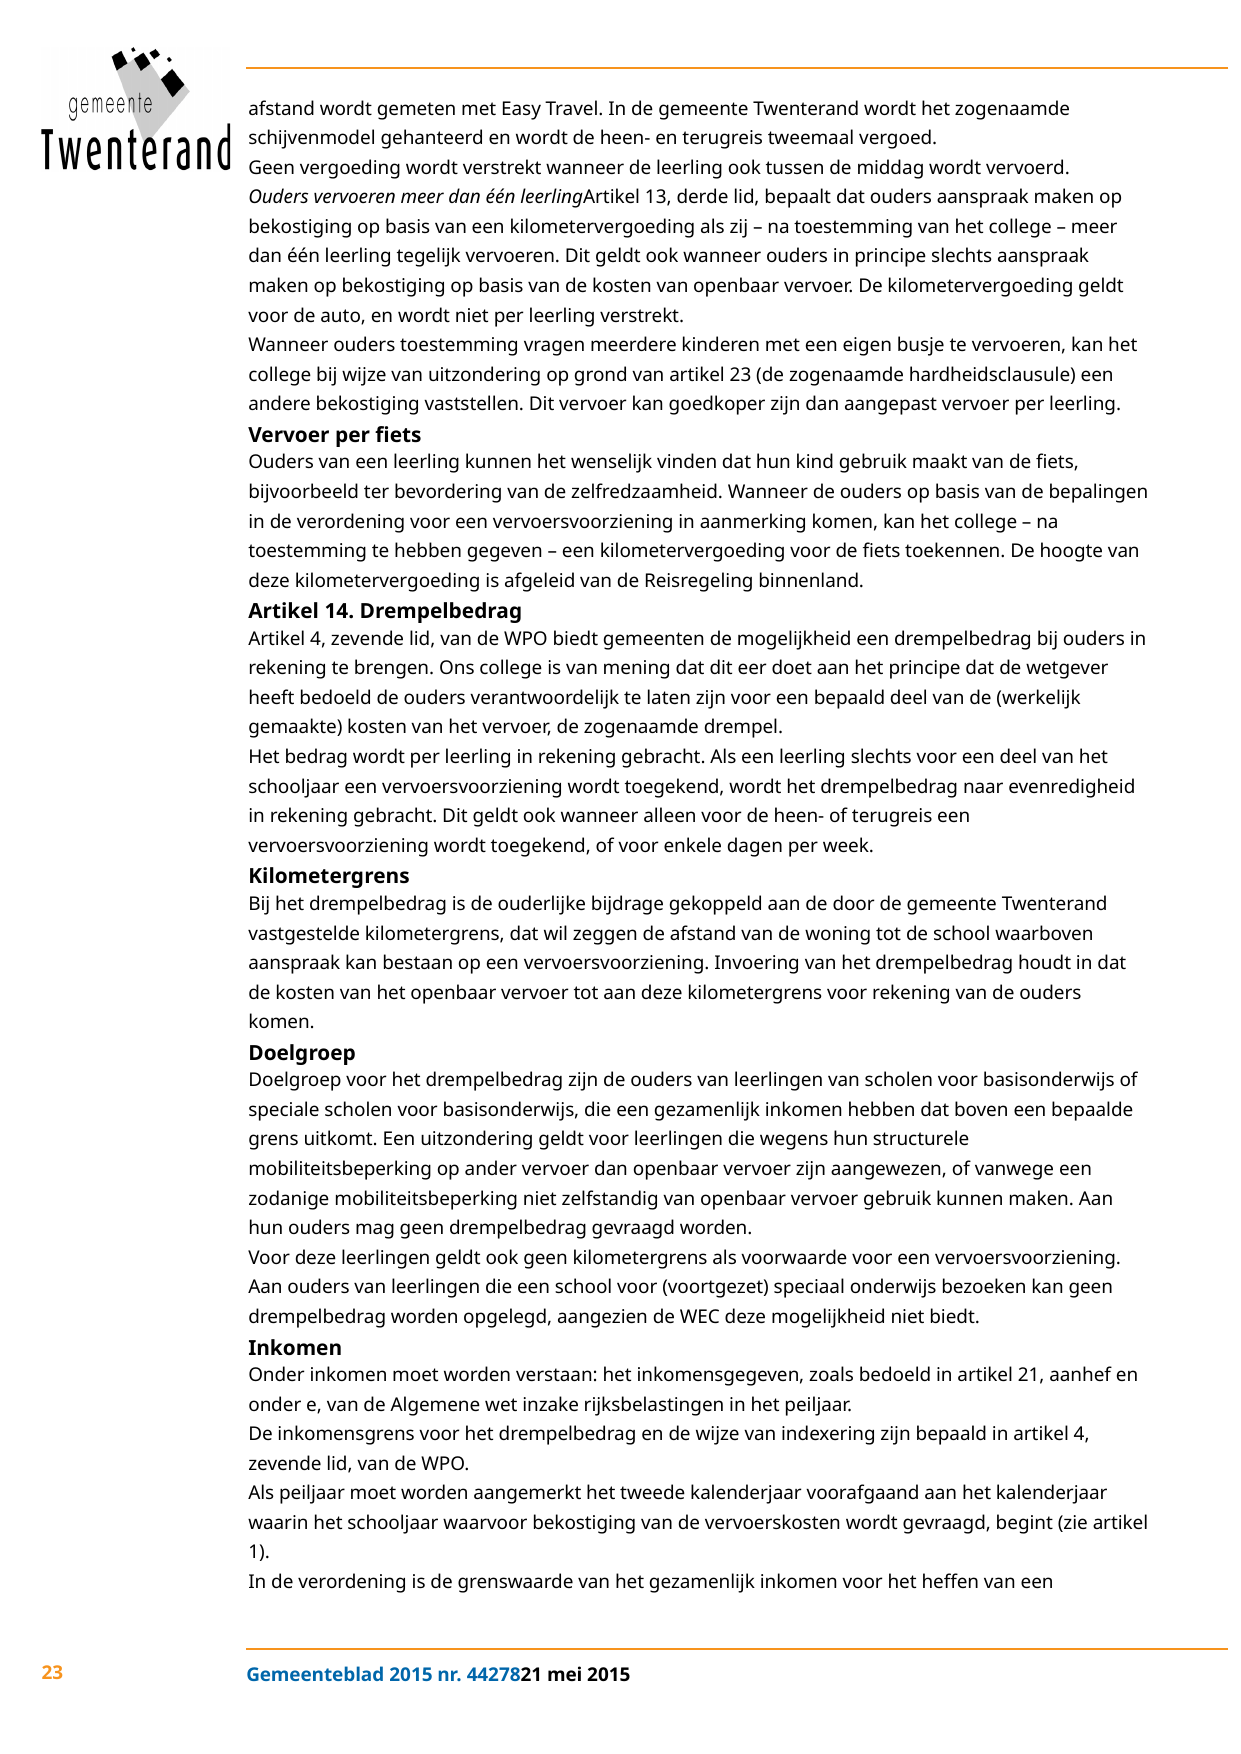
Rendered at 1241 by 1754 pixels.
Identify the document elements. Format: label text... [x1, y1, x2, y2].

text De inkomensgrens voor het drempelbedrag en de wijze van indexering zijn bepaald in artikel 4, zevende lid, van de WPO. [248, 1420, 1152, 1476]
text Onder inkomen moet worden verstaan: het inkomensgegeven, zoals bedoeld in artikel 21, aanhef en onder e, van de Algemene wet inzake rijksbelastingen in het peiljaar. [248, 1361, 1152, 1416]
text Artikel 14. Drempelbedrag [248, 597, 1152, 625]
text Voor deze leerlingen geldt ook geen kilometergrens als voorwaarde voor een vervoersvoorziening. [248, 1244, 1152, 1270]
text Het bedrag wordt per leerling in rekening gebracht. Als een leerling slechts voor een deel van het schooljaar een vervoersvoorziening wordt toegekend, wordt het drempelbedrag naar evenredigheid in rekening gebracht. Dit geldt ook wanneer alleen voor de heen- of terugreis een vervoersvoorziening wordt toegekend, of voor enkele dagen per week. [248, 743, 1152, 858]
text Wanneer ouders toestemming vragen meerdere kinderen met een eigen busje te vervoeren, kan het college bij wijze van uitzondering op grond van artikel 23 (de zogenaamde hardheidsclausule) een andere bekostiging vaststellen. Dit vervoer kan goedkoper zijn dan aangepast vervoer per leerling. [248, 331, 1152, 416]
text Bij het drempelbedrag is de ouderlijke bijdrage gekoppeld aan de door de gemeente Twenterand vastgestelde kilometergrens, dat wil zeggen de afstand van de woning tot de school waarboven aanspraak kan bestaan op een vervoersvoorziening. Invoering van het drempelbedrag houdt in dat de kosten van het openbaar vervoer tot aan deze kilometergrens voor rekening van de ouders komen. [248, 890, 1152, 1034]
text afstand wordt gemeten met Easy Travel. In de gemeente Twenterand wordt het zogenaamde schijvenmodel gehanteerd en wordt de heen- en terugreis tweemaal vergoed. [248, 95, 1152, 150]
text Geen vergoeding wordt verstrekt wanneer de leerling ook tussen de middag wordt vervoerd. [248, 154, 1152, 180]
text Kilometergrens [248, 862, 1152, 890]
text Ouders vervoeren meer dan één leerlingArtikel 13, derde lid, bepaalt dat ouders aanspraak maken op bekostiging op basis van een kilometervergoeding als zij – na toestemming van het college – meer dan één leerling tegelijk vervoeren. Dit geldt ook wanneer ouders in principe slechts aanspraak maken op bekostiging op basis van de kosten van openbaar vervoer. De kilometervergoeding geldt voor de auto, en wordt niet per leerling verstrekt. [248, 183, 1152, 328]
text Inkomen [248, 1333, 1152, 1361]
picture [41, 47, 231, 172]
text Als peiljaar moet worden aangemerkt het tweede kalenderjaar voorafgaand aan het kalenderjaar waarin het schooljaar waarvoor bekostiging van de vervoerskosten wordt gevraagd, begint (zie artikel 1). [248, 1479, 1152, 1564]
text Doelgroep [248, 1038, 1152, 1066]
text Doelgroep voor het drempelbedrag zijn de ouders van leerlingen van scholen voor basisonderwijs of speciale scholen voor basisonderwijs, die een gezamenlijk inkomen hebben dat boven een bepaalde grens uitkomt. Een uitzondering geldt voor leerlingen die wegens hun structurele mobiliteitsbeperking op ander vervoer dan openbaar vervoer zijn aangewezen, of vanwege een zodanige mobiliteitsbeperking niet zelfstandig van openbaar vervoer gebruik kunnen maken. Aan hun ouders mag geen drempelbedrag gevraagd worden. [248, 1066, 1152, 1240]
text Vervoer per fiets [248, 420, 1152, 449]
text Artikel 4, zevende lid, van de WPO biedt gemeenten de mogelijkheid een drempelbedrag bij ouders in rekening te brengen. Ons college is van mening dat dit eer doet aan het principe dat de wetgever heeft bedoeld de ouders verantwoordelijk te laten zijn voor een bepaald deel van de (werkelijk gemaakte) kosten van het vervoer, de zogenaamde drempel. [248, 625, 1152, 739]
text In de verordening is de grenswaarde van het gezamenlijk inkomen voor het heffen van een [248, 1568, 1152, 1594]
text Ouders van een leerling kunnen het wenselijk vinden dat hun kind gebruik maakt van de fiets, bijvoorbeeld ter bevordering van de zelfredzaamheid. Wanneer de ouders op basis van de bepalingen in de verordening voor een vervoersvoorziening in aanmerking komen, kan het college – na toestemming te hebben gegeven – een kilometervergoeding voor de fiets toekennen. De hoogte van deze kilometervergoeding is afgeleid van de Reisregeling binnenland. [248, 449, 1152, 593]
text Aan ouders van leerlingen die een school voor (voortgezet) speciaal onderwijs bezoeken kan geen drempelbedrag worden opgelegd, aangezien de WEC deze mogelijkheid niet biedt. [248, 1273, 1152, 1329]
